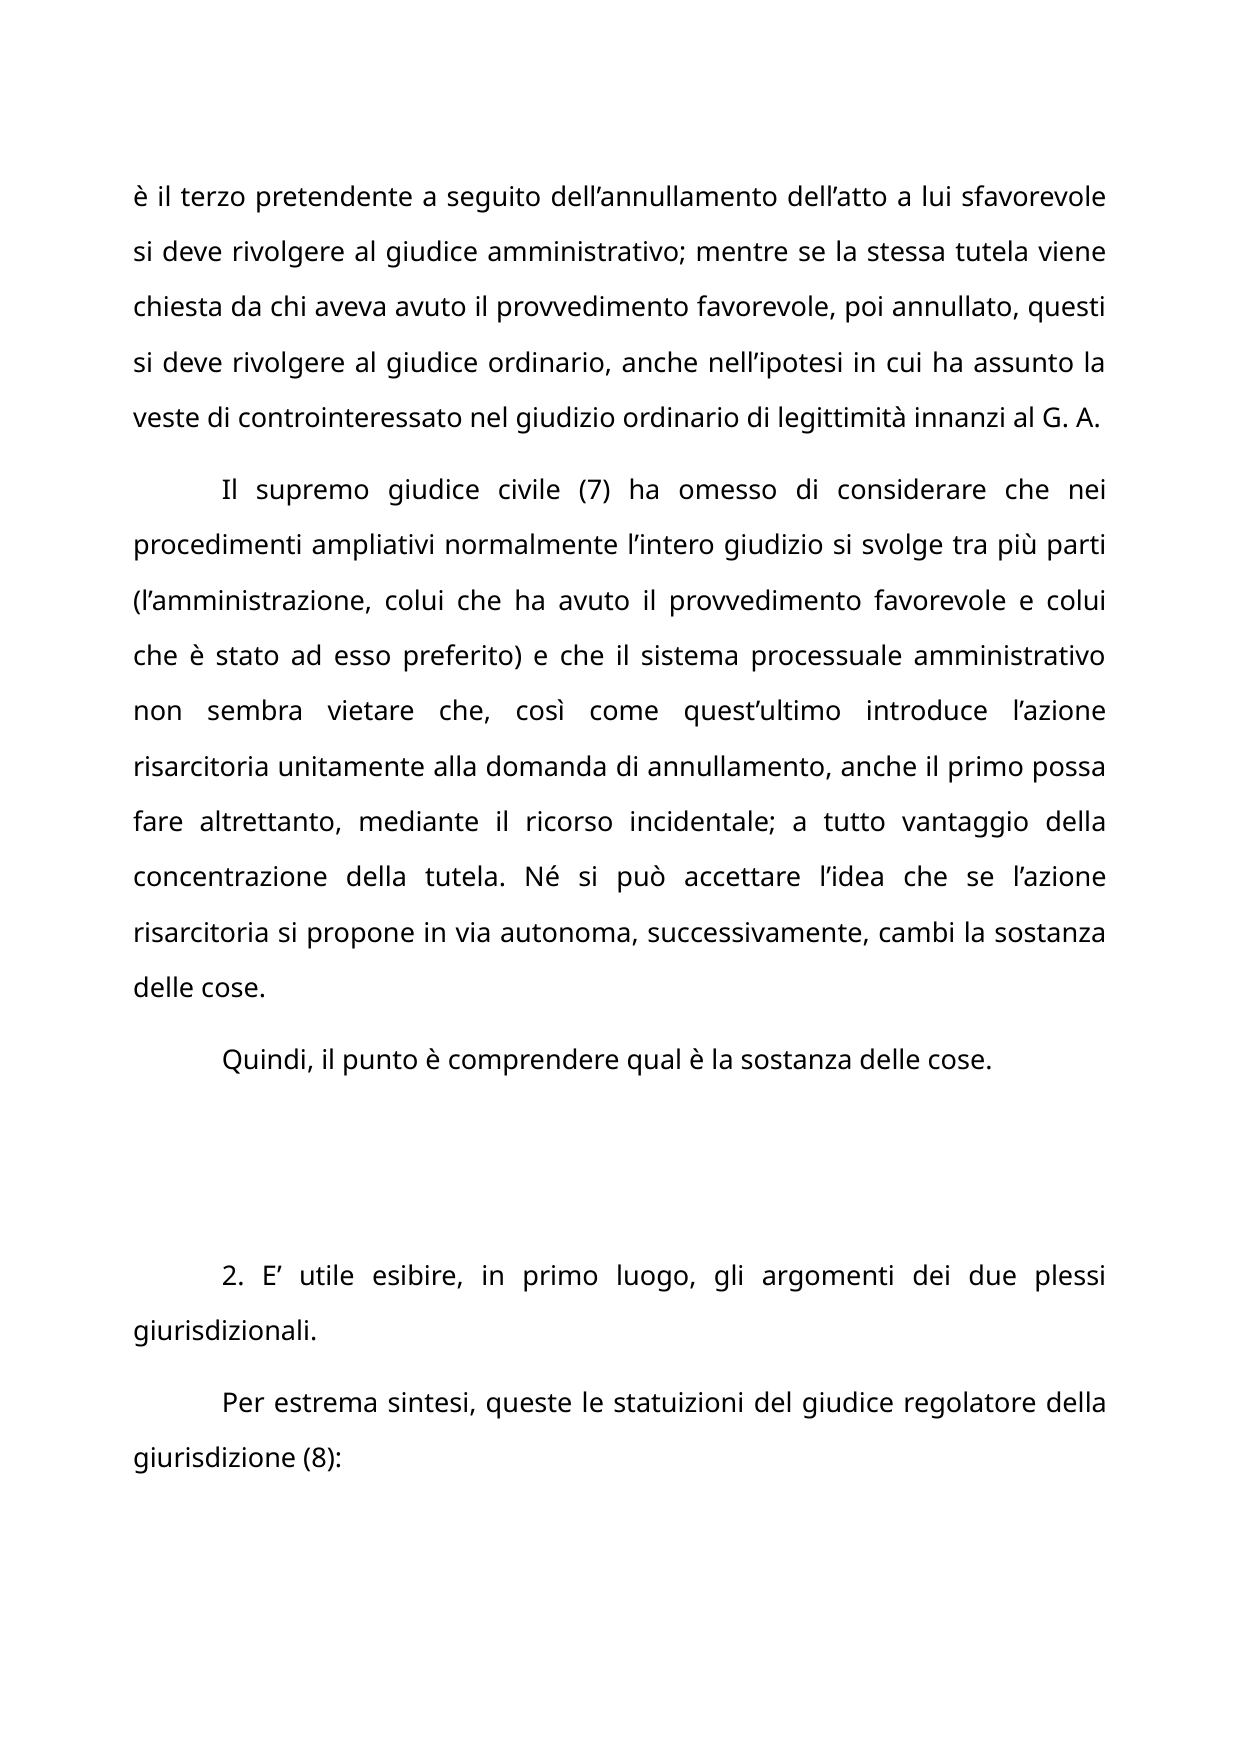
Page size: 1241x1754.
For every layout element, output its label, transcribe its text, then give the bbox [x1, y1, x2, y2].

text Quindi, il punto è comprendere qual è la sostanza delle cose. [133, 1040, 1107, 1077]
text Il supremo giudice civile (7) ha omesso di considerare che nei procedimenti ampliativi normalmente l’intero giudizio si svolge tra più parti (l’amministrazione, colui che ha avuto il provvedimento favorevole e colui che è stato ad esso preferito) e che il sistema processuale amministrativo non sembra vietare che, così come quest’ultimo introduce l’azione risarcitoria unitamente alla domanda di annullamento, anche il primo possa fare altrettanto, mediante il ricorso incidentale; a tutto vantaggio della concentrazione della tutela. Né si può accettare l’idea che se l’azione risarcitoria si propone in via autonoma, successivamente, cambi la sostanza delle cose. [133, 471, 1107, 1005]
text è il terzo pretendente a seguito dell’annullamento dell’atto a lui sfavorevole si deve rivolgere al giudice amministrativo; mentre se la stessa tutela viene chiesta da chi aveva avuto il provvedimento favorevole, poi annullato, questi si deve rivolgere al giudice ordinario, anche nell’ipotesi in cui ha assunto la veste di controinteressato nel giudizio ordinario di legittimità innanzi al G. A. [133, 177, 1107, 435]
text Per estrema sintesi, queste le statuizioni del giudice regolatore della giurisdizione (8): [133, 1383, 1107, 1476]
text 2. E’ utile esibire, in primo luogo, gli argomenti dei due plessi giurisdizionali. [133, 1256, 1107, 1348]
